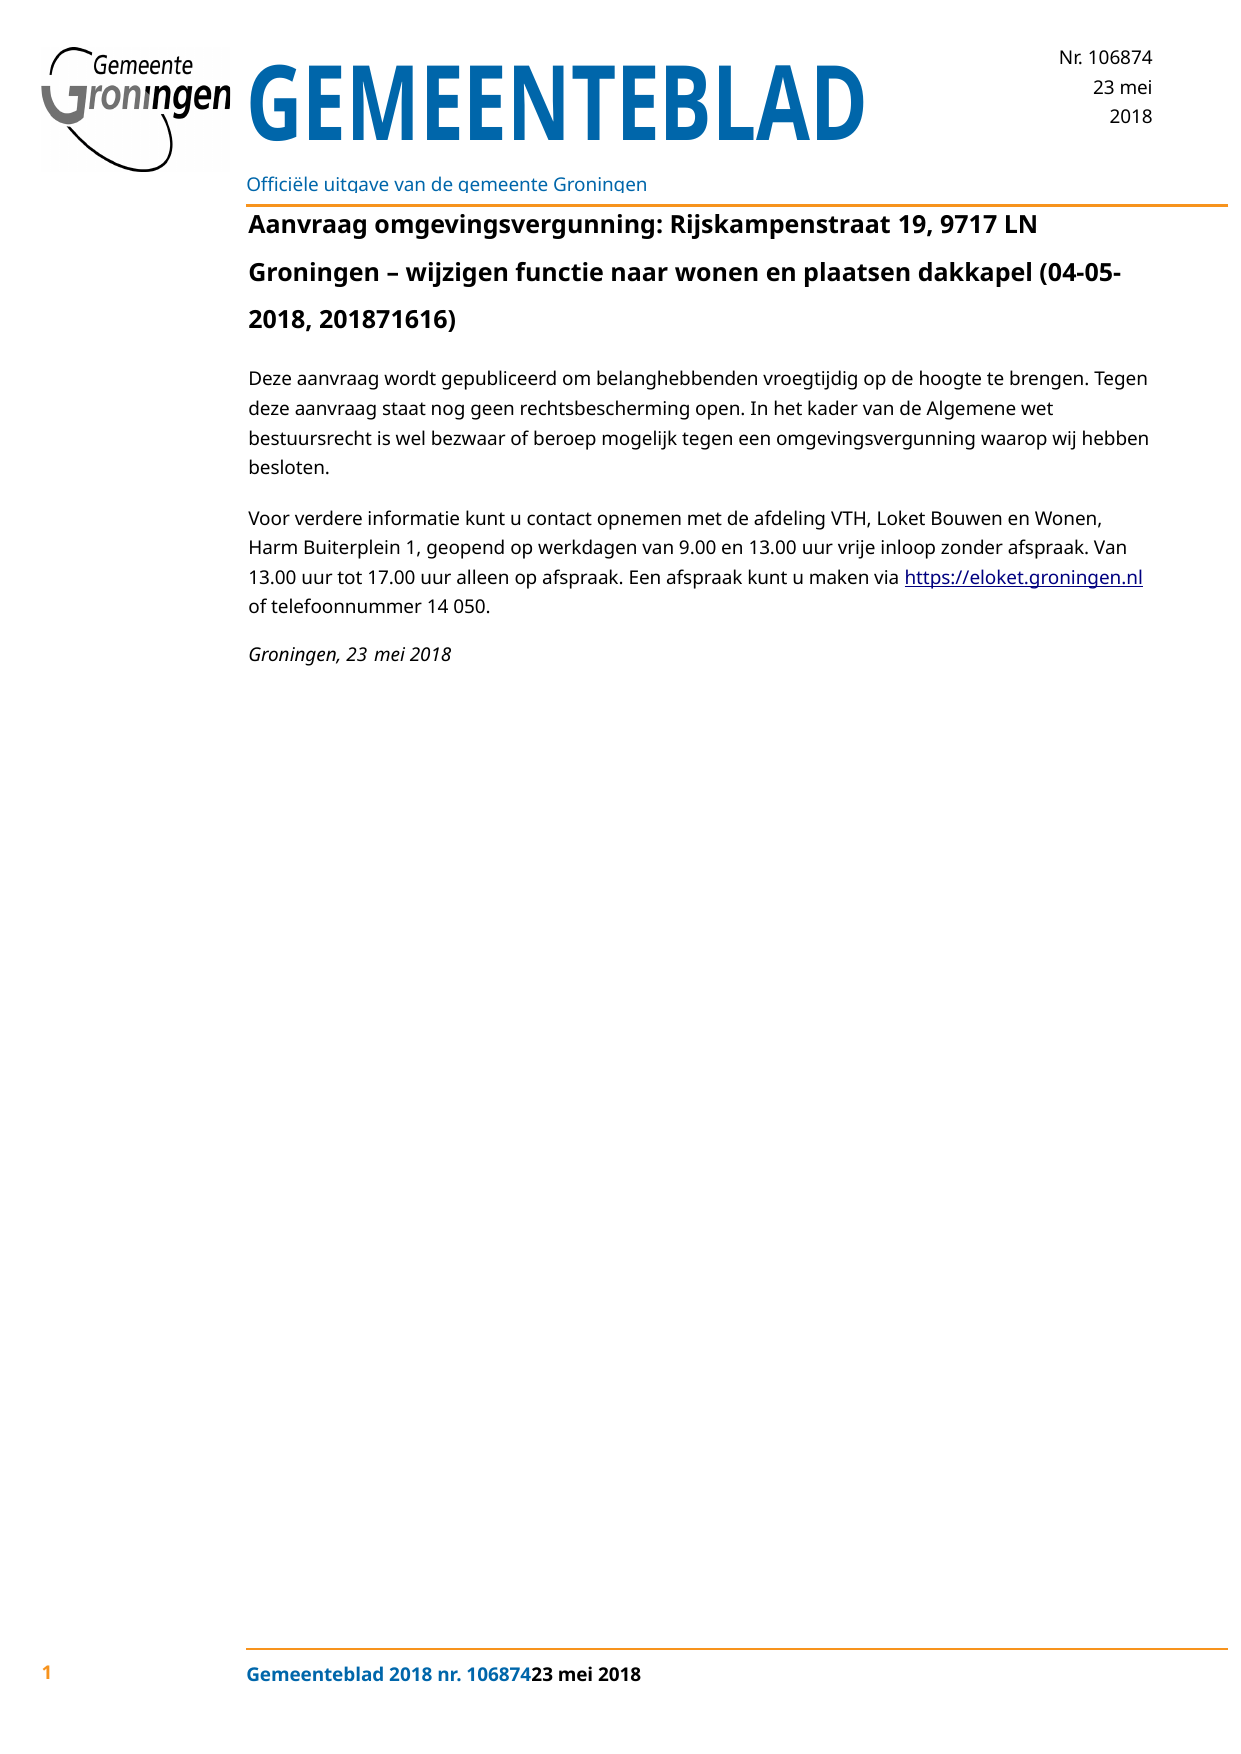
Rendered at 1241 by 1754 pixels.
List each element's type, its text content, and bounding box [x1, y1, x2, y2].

text Voor verdere informatie kunt u contact opnemen met de afdeling VTH, Loket Bouwen en Wonen, Harm Buiterplein 1, geopend op werkdagen van 9.00 en 13.00 uur vrije inloop zonder afspraak. Van 13.00 uur tot 17.00 uur alleen op afspraak. Een afspraak kunt u maken via https://eloket.groningen.nl of telefoonnummer 14 050. [248, 505, 1152, 619]
text Groningen, 23 mei 2018 [248, 641, 1152, 667]
text Deze aanvraag wordt gepubliceerd om belanghebbenden vroegtijdig op de hoogte te brengen. Tegen deze aanvraag staat nog geen rechtsbescherming open. In het kader van de Algemene wet bestuursrecht is wel bezwaar of beroep mogelijk tegen een omgevingsvergunning waarop wij hebben besloten. [248, 366, 1152, 480]
picture [41, 47, 231, 172]
text Aanvraag omgevingsvergunning: Rijskampenstraat 19, 9717 LN Groningen – wijzigen functie naar wonen en plaatsen dakkapel (04-05-2018, 201871616) [248, 207, 1152, 336]
